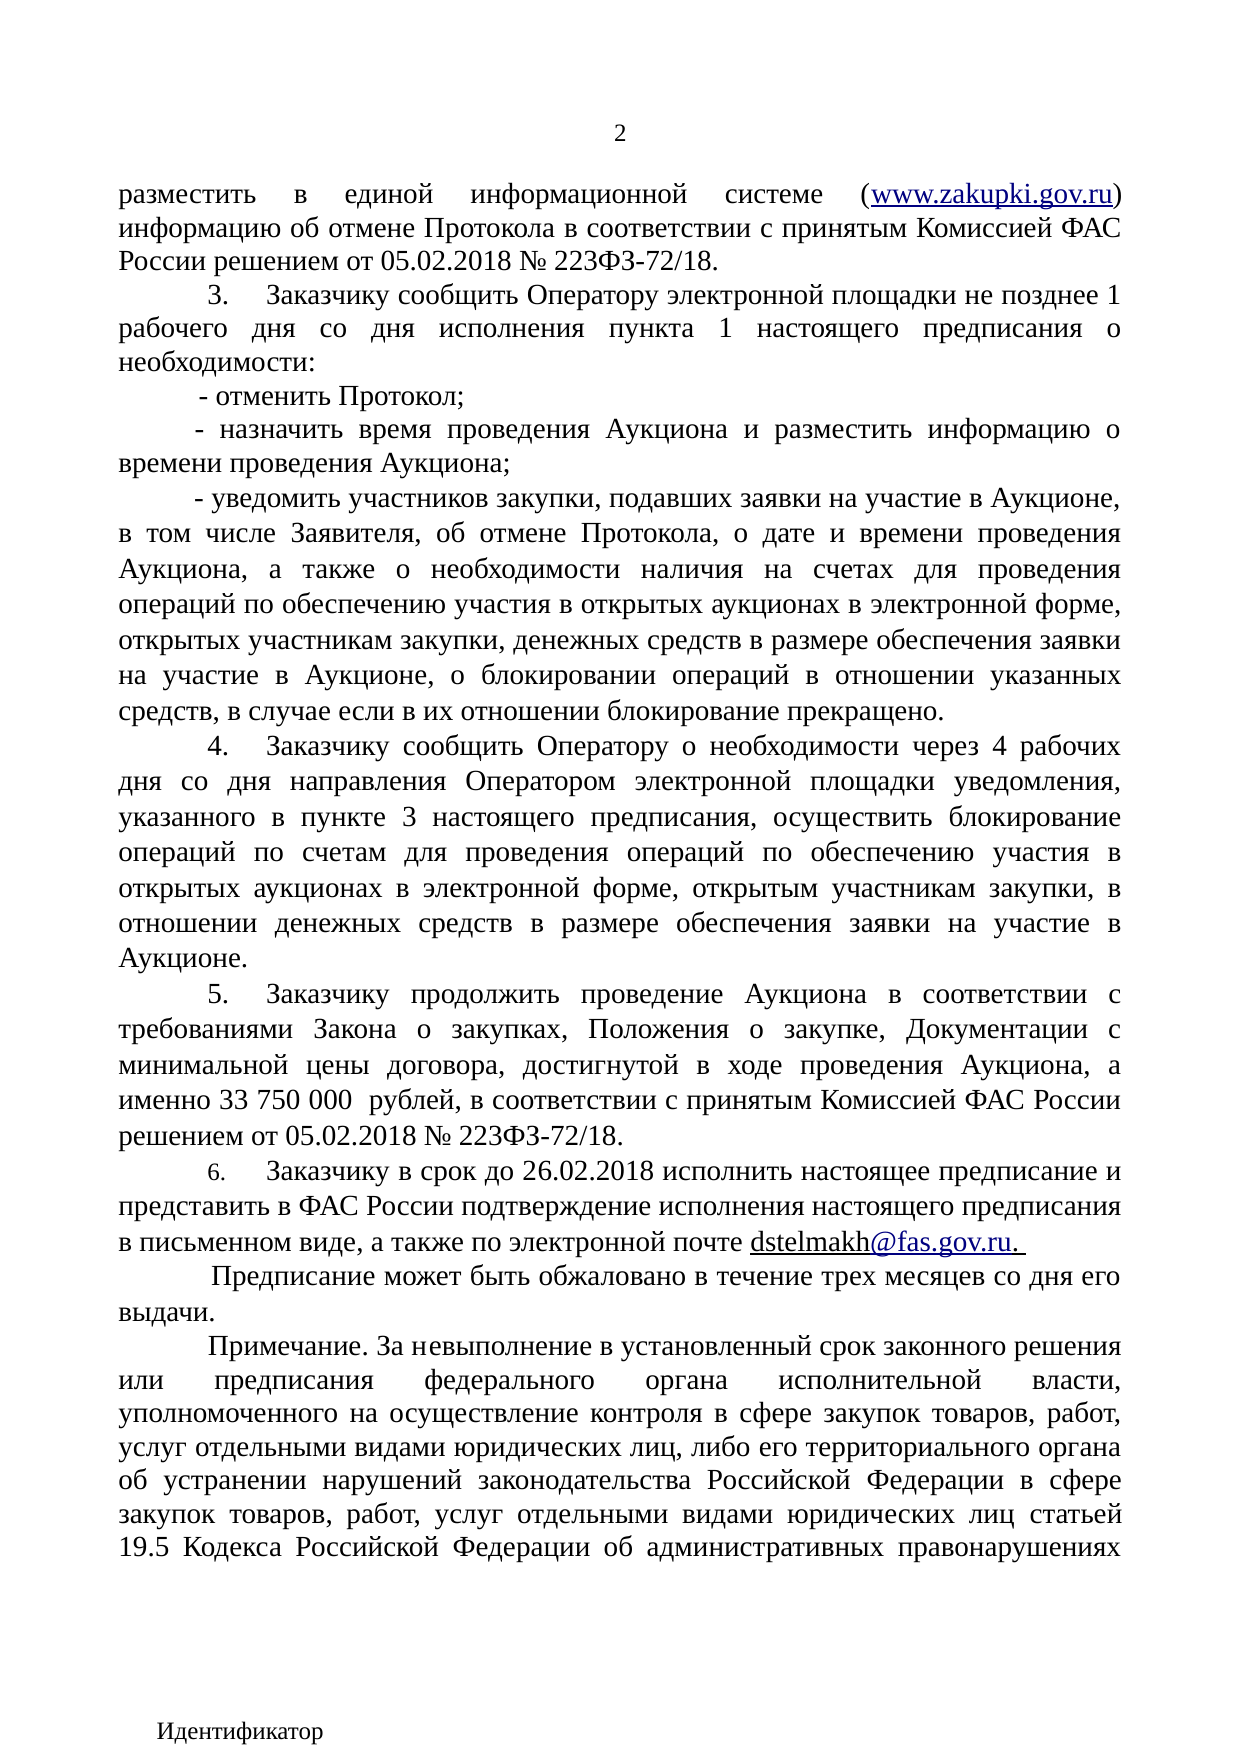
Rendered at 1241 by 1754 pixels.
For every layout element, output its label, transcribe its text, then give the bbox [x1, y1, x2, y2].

list - назначить время проведения Аукциона и разместить информацию о времени проведения Аукциона; [118, 411, 1122, 478]
list Примечание. За невыполнение в установленный срок законного решения или предписания федерального органа исполнительной власти, уполномоченного на осуществление контроля в сфере закупок товаров, работ, услуг отдельными видами юридических лиц, либо его территориального органа об устранении нарушений законодательства Российской Федерации в сфере закупок товаров, работ, услуг отдельными видами юридических лиц статьей 19.5 Кодекса Российской Федерации об административных правонарушениях [118, 1328, 1122, 1563]
list Предписание может быть обжаловано в течение трех месяцев со дня его выдачи. [118, 1257, 1122, 1328]
list Заказчику сообщить Оператору электронной площадки не позднее 1 рабочего дня со дня исполнения пункта 1 настоящего предписания о необходимости: [118, 277, 1122, 378]
list - уведомить участников закупки, подавших заявки на участие в Аукционе, в том числе Заявителя, об отмене Протокола, о дате и времени проведения Аукциона, а также о необходимости наличия на счетах для проведения операций по обеспечению участия в открытых аукционах в электронной форме, открытых участникам закупки, денежных средств в размере обеспечения заявки на участие в Аукционе, о блокировании операций в отношении указанных средств, в случае если в их отношении блокирование прекращено. [118, 478, 1122, 726]
list Заказчику в срок до 26.02.2018 исполнить настоящее предписание и представить в ФАС России подтверждение исполнения настоящего предписания в письменном виде, а также по электронной почте dstelmakh@fas.gov.ru. [118, 1151, 1122, 1257]
list Заказчику продолжить проведение Аукциона в соответствии с требованиями Закона о закупках, Положения о закупке, Документации с минимальной цены договора, достигнутой в ходе проведения Аукциона, а именно 33 750 000 рублей, в соответствии с принятым Комиссией ФАС России решением от 05.02.2018 № 223ФЗ-72/18. [118, 974, 1122, 1151]
list - отменить Протокол; [118, 378, 1122, 411]
list Заказчику сообщить Оператору о необходимости через 4 рабочих дня со дня направления Оператором электронной площадки уведомления, указанного в пункте 3 настоящего предписания, осуществить блокирование операций по счетам для проведения операций по обеспечению участия в открытых аукционах в электронной форме, открытым участникам закупки, в отношении денежных средств в размере обеспечения заявки на участие в Аукционе. [118, 726, 1122, 974]
list разместить в единой информационной системе (www.zakupki.gov.ru) информацию об отмене Протокола в соответствии с принятым Комиссией ФАС России решением от 05.02.2018 № 223ФЗ-72/18. [118, 176, 1122, 277]
